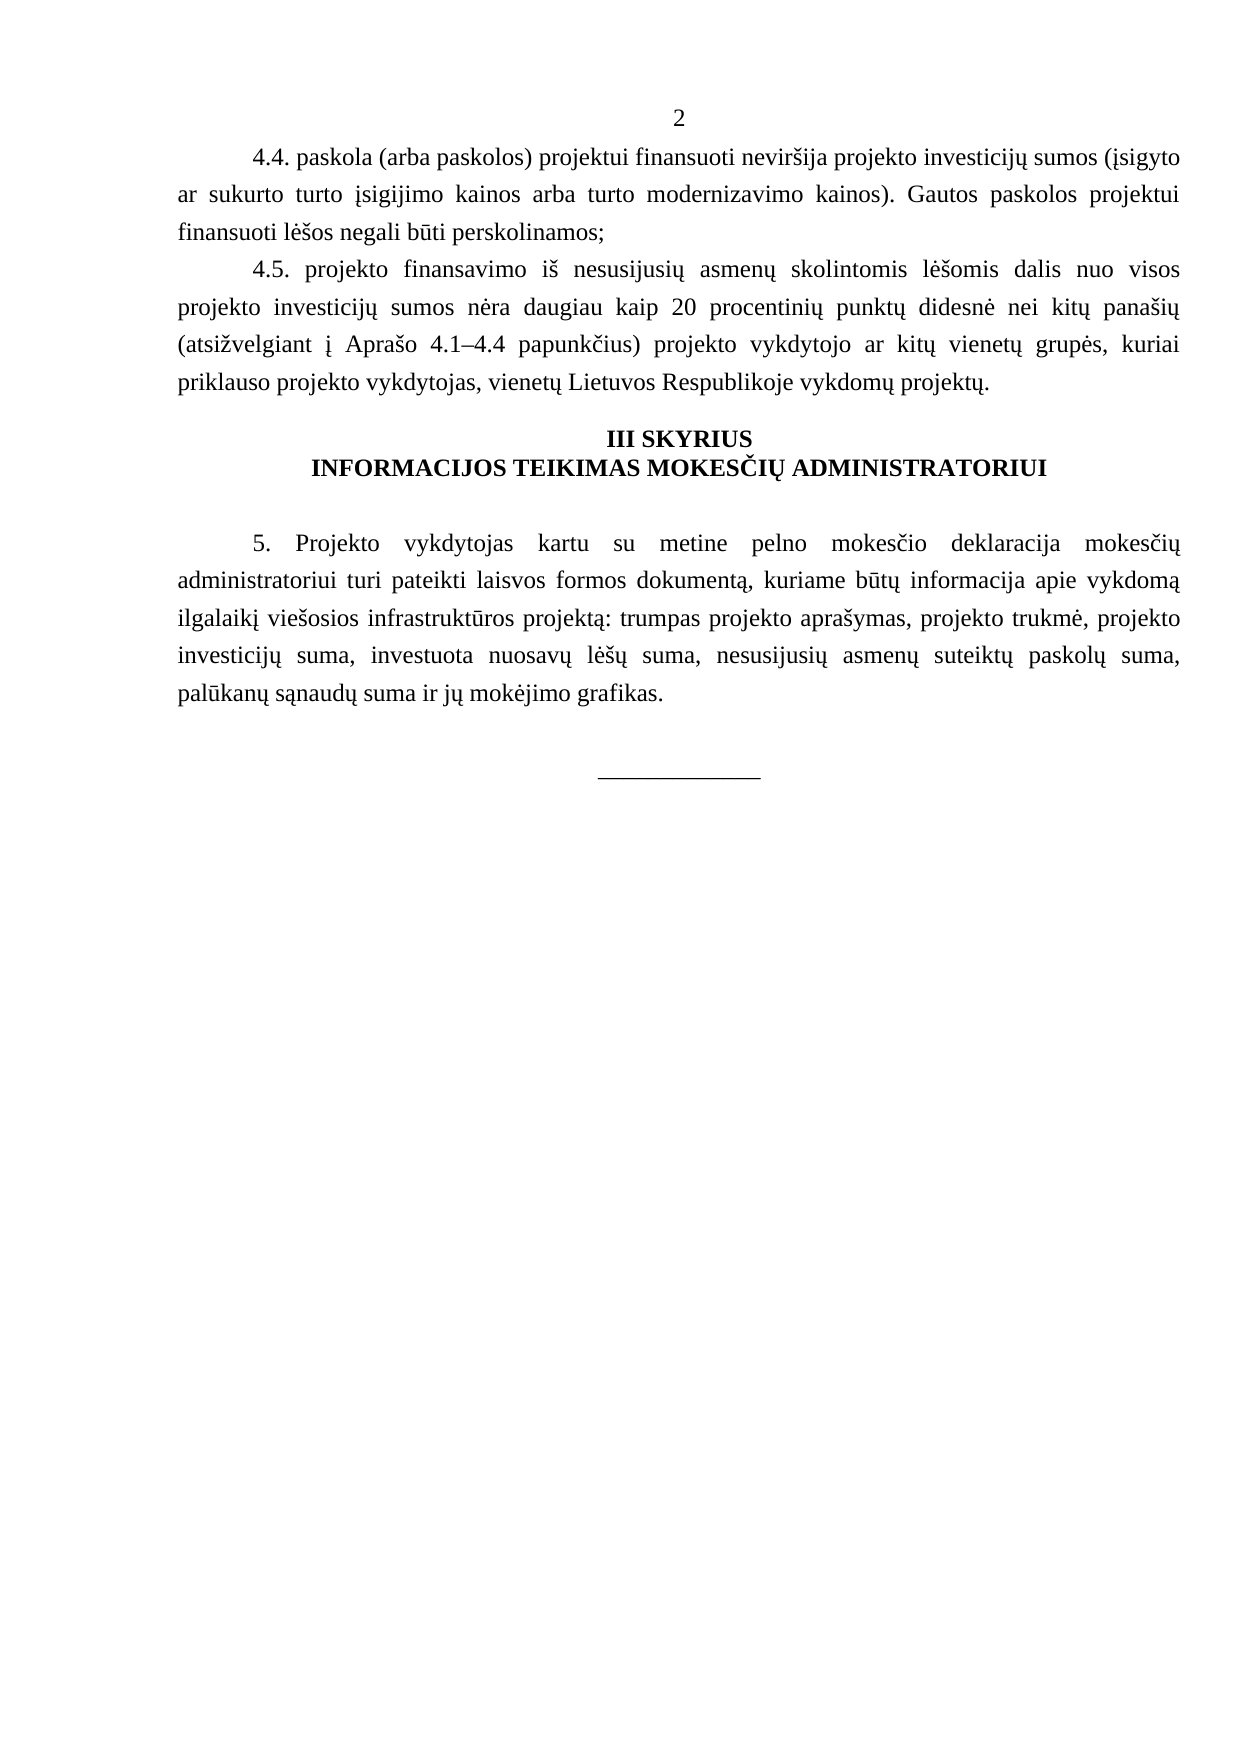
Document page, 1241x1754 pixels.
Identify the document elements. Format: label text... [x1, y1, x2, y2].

text INFORMACIJOS TEIKIMAS MOKESČIŲ ADMINISTRATORIUI [177, 453, 1181, 482]
text 4.4. paskola (arba paskolos) projektui finansuoti neviršija projekto investicijų sumos (įsigyto ar sukurto turto įsigijimo kainos arba turto modernizavimo kainos). Gautos paskolos projektui finansuoti lėšos negali būti perskolinamos; [177, 133, 1181, 245]
text III SKYRIUS [177, 424, 1181, 453]
text 4.5. projekto finansavimo iš nesusijusių asmenų skolintomis lėšomis dalis nuo visos projekto investicijų sumos nėra daugiau kaip 20 procentinių punktų didesnė nei kitų panašių (atsižvelgiant į Aprašo 4.1–4.4 papunkčius) projekto vykdytojo ar kitų vienetų grupės, kuriai priklauso projekto vykdytojas, vienetų Lietuvos Respublikoje vykdomų projektų. [177, 245, 1181, 395]
text 5. Projekto vykdytojas kartu su metine pelno mokesčio deklaracija mokesčių administratoriui turi pateikti laisvos formos dokumentą, kuriame būtų informacija apie vykdomą ilgalaikį viešosios infrastruktūros projektą: trumpas projekto aprašymas, projekto trukmė, projekto investicijų suma, investuota nuosavų lėšų suma, nesusijusių asmenų suteiktų paskolų suma, palūkanų sąnaudų suma ir jų mokėjimo grafikas. [177, 519, 1181, 707]
text _____________ [177, 744, 1181, 782]
